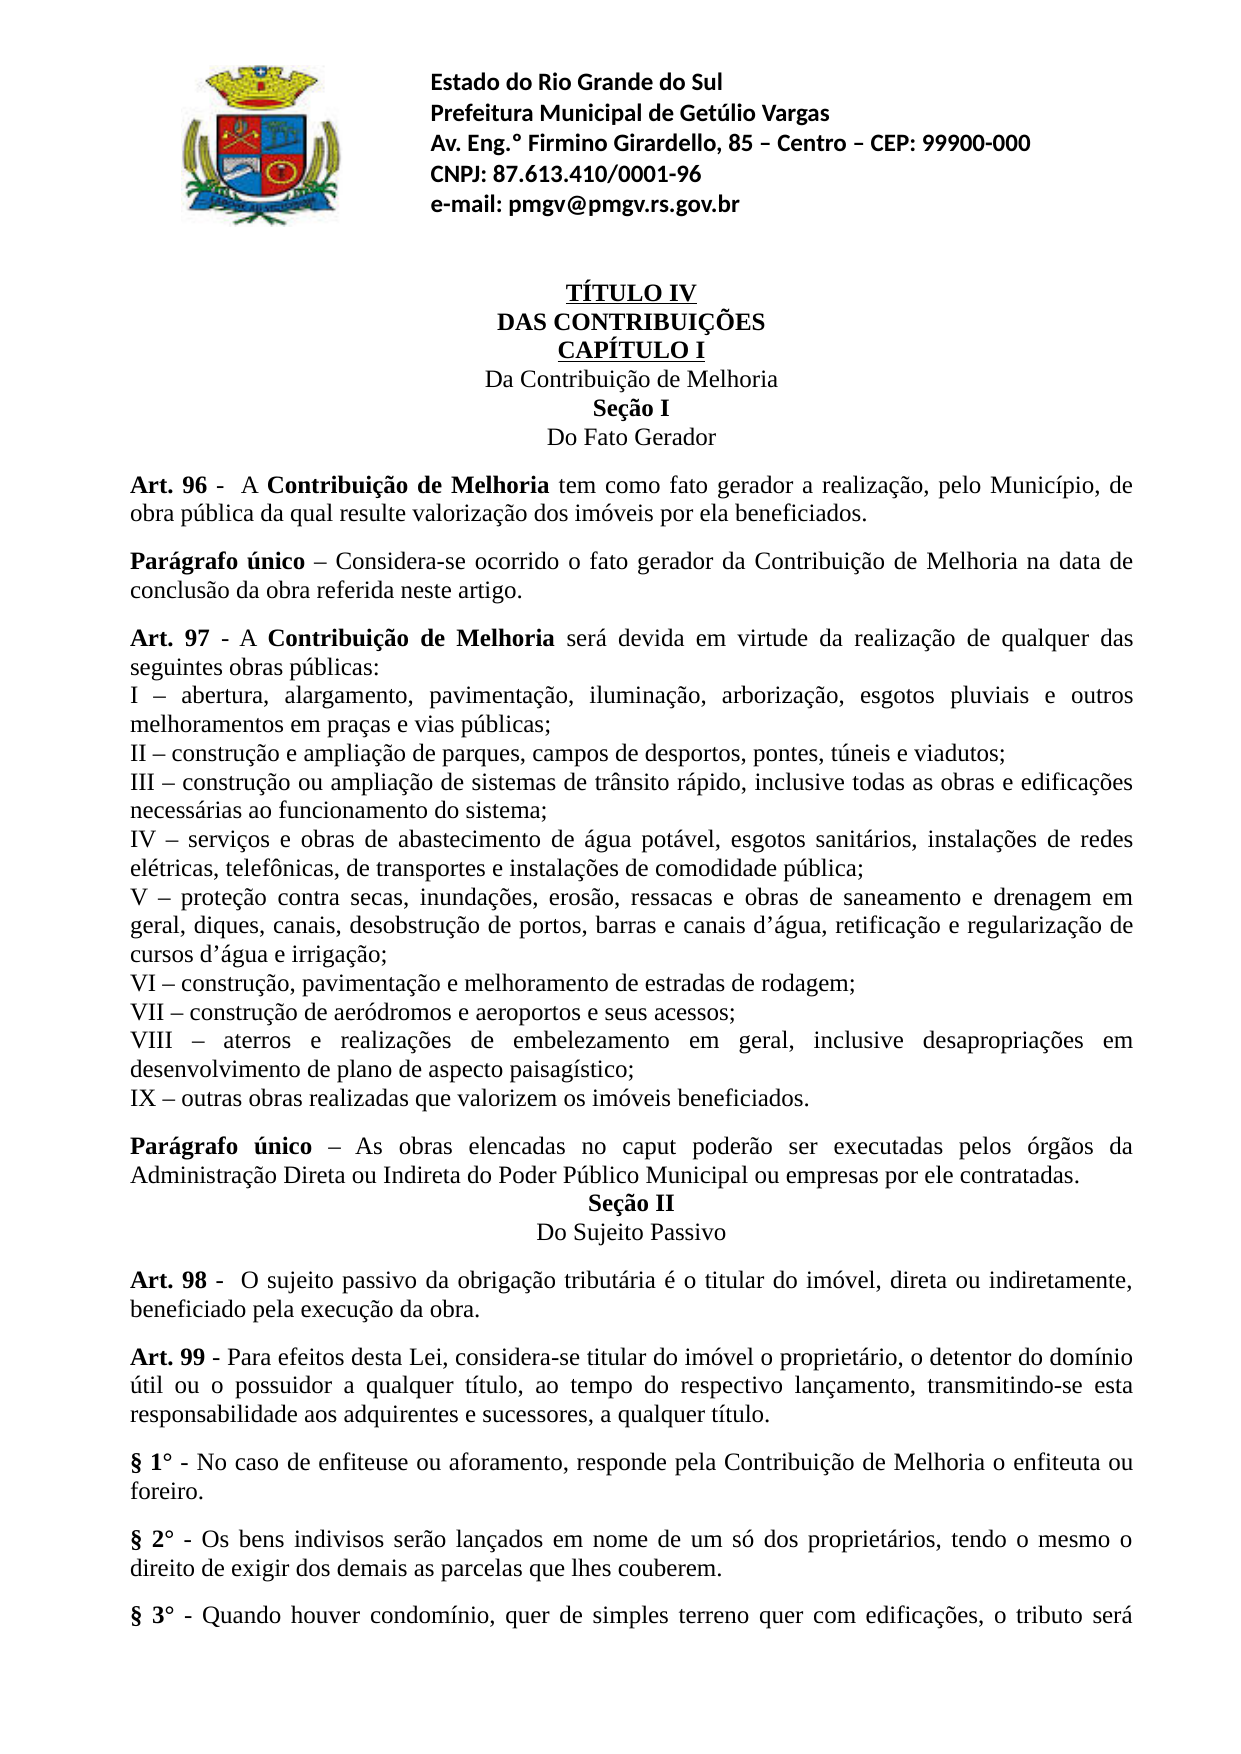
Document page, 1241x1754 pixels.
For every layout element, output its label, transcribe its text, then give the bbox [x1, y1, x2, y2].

text Parágrafo único – As obras elencadas no caput poderão ser executadas pelos órgãos da Administração Direta ou Indireta do Poder Público Municipal ou empresas por ele contratadas. [130, 1131, 1134, 1188]
subtitle Do Fato Gerador [128, 422, 1134, 451]
text I – abertura, alargamento, pavimentação, iluminação, arborização, esgotos pluviais e outros melhoramentos em praças e vias públicas; [130, 681, 1134, 738]
text Art. 98 - O sujeito passivo da obrigação tributária é o titular do imóvel, direta ou indiretamente, beneficiado pela execução da obra. [130, 1265, 1134, 1323]
text Seção I [128, 393, 1134, 422]
text § 3° - Quando houver condomínio, quer de simples terreno quer com edificações, o tributo será [130, 1601, 1134, 1629]
text § 2° - Os bens indivisos serão lançados em nome de um só dos proprietários, tendo o mesmo o direito de exigir dos demais as parcelas que lhes couberem. [130, 1524, 1134, 1581]
subtitle TÍTULO IV [128, 278, 1134, 307]
subtitle Do Sujeito Passivo [128, 1217, 1134, 1246]
text Seção II [128, 1188, 1134, 1217]
text IV – serviços e obras de abastecimento de água potável, esgotos sanitários, instalações de redes elétricas, telefônicas, de transportes e instalações de comodidade pública; [130, 824, 1134, 882]
text Art. 96 - A Contribuição de Melhoria tem como fato gerador a realização, pelo Município, de obra pública da qual resulte valorização dos imóveis por ela beneficiados. [130, 470, 1134, 527]
subtitle DAS CONTRIBUIÇÕES [128, 307, 1134, 336]
text IX – outras obras realizadas que valorizem os imóveis beneficiados. [130, 1083, 1134, 1112]
text VI – construção, pavimentação e melhoramento de estradas de rodagem; [130, 968, 1134, 997]
text II – construção e ampliação de parques, campos de desportos, pontes, túneis e viadutos; [130, 738, 1134, 767]
text III – construção ou ampliação de sistemas de trânsito rápido, inclusive todas as obras e edificações necessárias ao funcionamento do sistema; [130, 767, 1134, 824]
text Art. 99 - Para efeitos desta Lei, considera-se titular do imóvel o proprietário, o detentor do domínio útil ou o possuidor a qualquer título, ao tempo do respectivo lançamento, transmitindo-se esta responsabilidade aos adquirentes e sucessores, a qualquer título. [130, 1342, 1134, 1428]
text VII – construção de aeródromos e aeroportos e seus acessos; [130, 997, 1134, 1026]
picture [181, 65, 343, 227]
text VIII – aterros e realizações de embelezamento em geral, inclusive desapropriações em desenvolvimento de plano de aspecto paisagístico; [130, 1026, 1134, 1083]
text V – proteção contra secas, inundações, erosão, ressacas e obras de saneamento e drenagem em geral, diques, canais, desobstrução de portos, barras e canais d’água, retificação e regularização de cursos d’água e irrigação; [130, 882, 1134, 968]
text CAPÍTULO I [128, 336, 1134, 364]
text Da Contribuição de Melhoria [128, 364, 1134, 393]
text Parágrafo único – Considera-se ocorrido o fato gerador da Contribuição de Melhoria na data de conclusão da obra referida neste artigo. [130, 546, 1134, 604]
text Art. 97 - A Contribuição de Melhoria será devida em virtude da realização de qualquer das seguintes obras públicas: [130, 623, 1134, 681]
text § 1° - No caso de enfiteuse ou aforamento, responde pela Contribuição de Melhoria o enfiteuta ou foreiro. [130, 1447, 1134, 1505]
